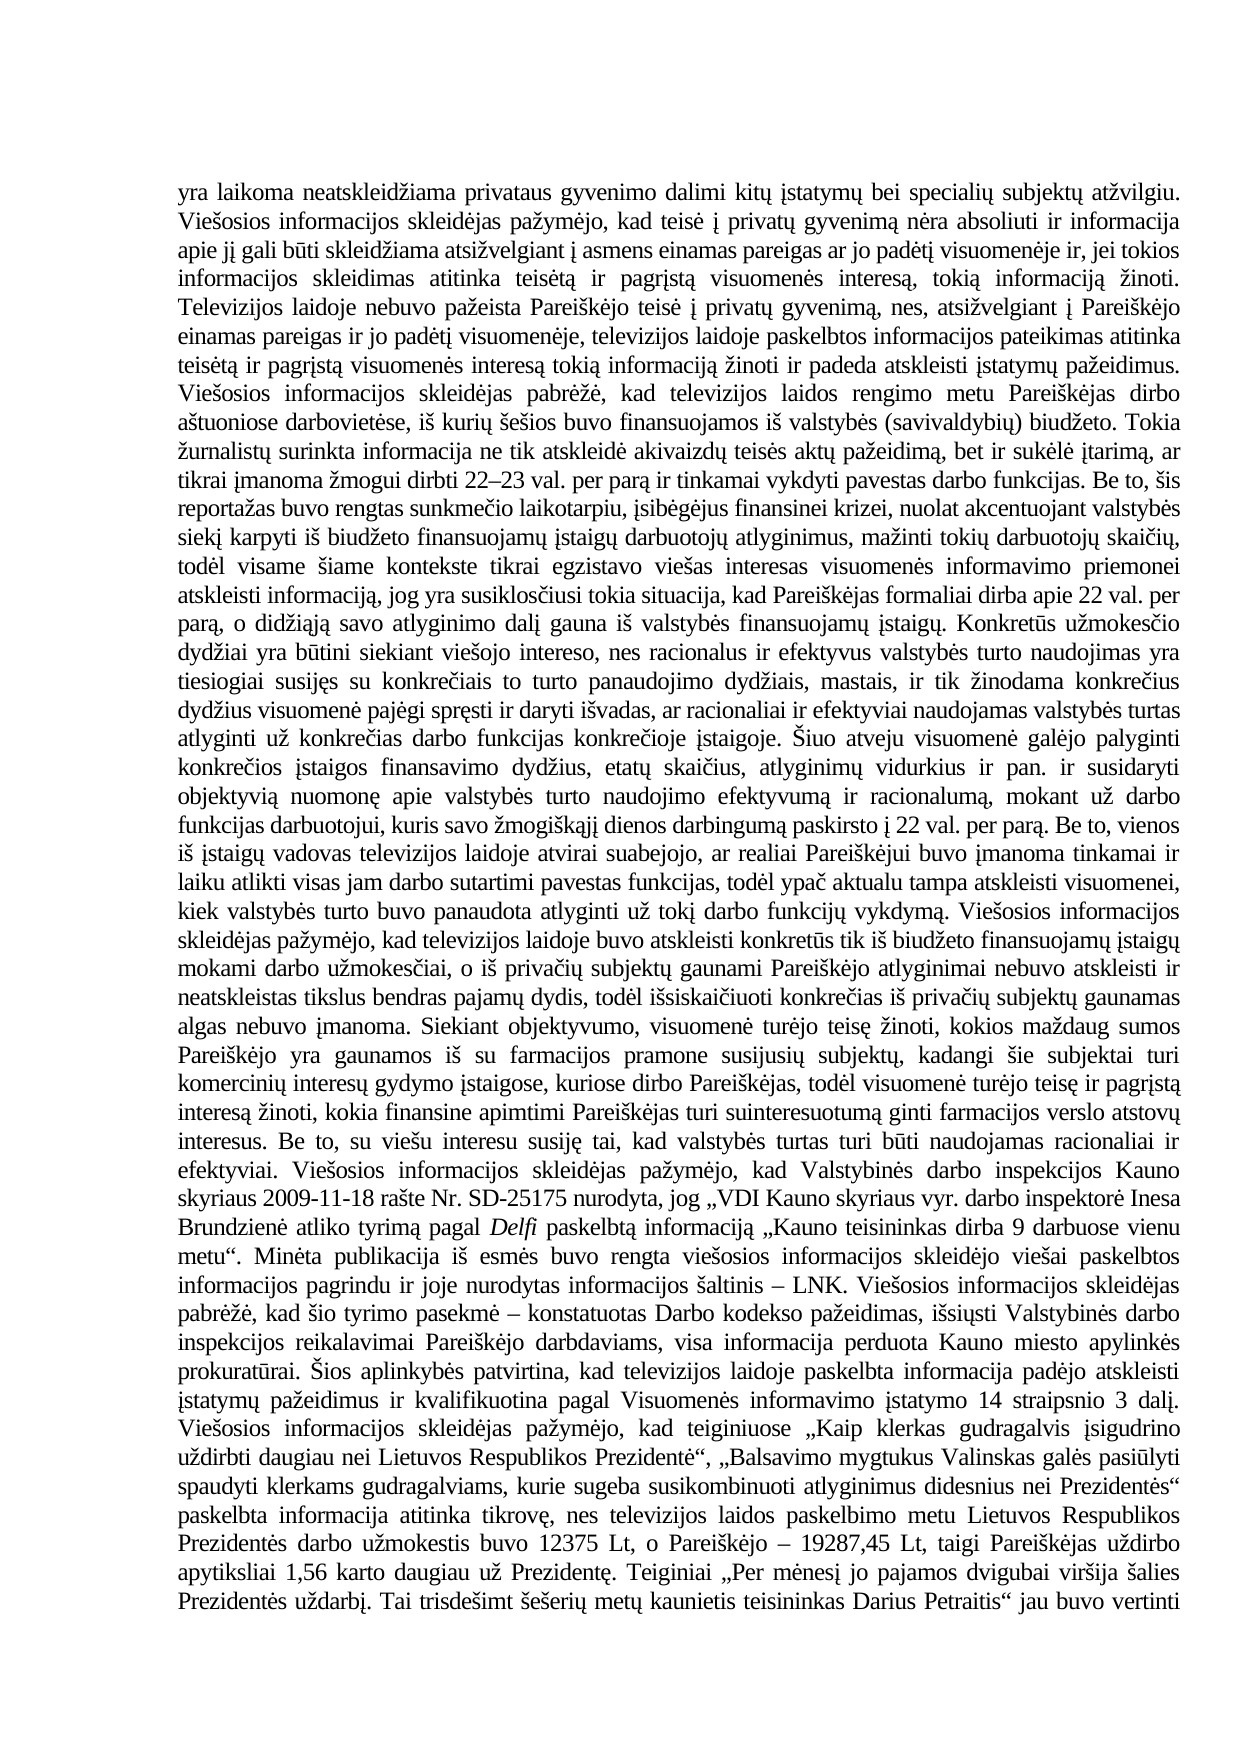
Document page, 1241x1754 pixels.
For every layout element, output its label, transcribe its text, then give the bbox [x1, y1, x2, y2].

text yra laikoma neatskleidžiama privataus gyvenimo dalimi kitų įstatymų bei specialių subjektų atžvilgiu. Viešosios informacijos skleidėjas pažymėjo, kad teisė į privatų gyvenimą nėra absoliuti ir informacija apie jį gali būti skleidžiama atsižvelgiant į asmens einamas pareigas ar jo padėtį visuomenėje ir, jei tokios informacijos skleidimas atitinka teisėtą ir pagrįstą visuomenės interesą, tokią informaciją žinoti. Televizijos laidoje nebuvo pažeista Pareiškėjo teisė į privatų gyvenimą, nes, atsižvelgiant į Pareiškėjo einamas pareigas ir jo padėtį visuomenėje, televizijos laidoje paskelbtos informacijos pateikimas atitinka teisėtą ir pagrįstą visuomenės interesą tokią informaciją žinoti ir padeda atskleisti įstatymų pažeidimus. Viešosios informacijos skleidėjas pabrėžė, kad televizijos laidos rengimo metu Pareiškėjas dirbo aštuoniose darbovietėse, iš kurių šešios buvo finansuojamos iš valstybės (savivaldybių) biudžeto. Tokia žurnalistų surinkta informacija ne tik atskleidė akivaizdų teisės aktų pažeidimą, bet ir sukėlė įtarimą, ar tikrai įmanoma žmogui dirbti 22–23 val. per parą ir tinkamai vykdyti pavestas darbo funkcijas. Be to, šis reportažas buvo rengtas sunkmečio laikotarpiu, įsibėgėjus finansinei krizei, nuolat akcentuojant valstybės siekį karpyti iš biudžeto finansuojamų įstaigų darbuotojų atlyginimus, mažinti tokių darbuotojų skaičių, todėl visame šiame kontekste tikrai egzistavo viešas interesas visuomenės informavimo priemonei atskleisti informaciją, jog yra susiklosčiusi tokia situacija, kad Pareiškėjas formaliai dirba apie 22 val. per parą, o didžiąją savo atlyginimo dalį gauna iš valstybės finansuojamų įstaigų. Konkretūs užmokesčio dydžiai yra būtini siekiant viešojo intereso, nes racionalus ir efektyvus valstybės turto naudojimas yra tiesiogiai susijęs su konkrečiais to turto panaudojimo dydžiais, mastais, ir tik žinodama konkrečius dydžius visuomenė pajėgi spręsti ir daryti išvadas, ar racionaliai ir efektyviai naudojamas valstybės turtas atlyginti už konkrečias darbo funkcijas konkrečioje įstaigoje. Šiuo atveju visuomenė galėjo palyginti konkrečios įstaigos finansavimo dydžius, etatų skaičius, atlyginimų vidurkius ir pan. ir susidaryti objektyvią nuomonę apie valstybės turto naudojimo efektyvumą ir racionalumą, mokant už darbo funkcijas darbuotojui, kuris savo žmogiškąjį dienos darbingumą paskirsto į 22 val. per parą. Be to, vienos iš įstaigų vadovas televizijos laidoje atvirai suabejojo, ar realiai Pareiškėjui buvo įmanoma tinkamai ir laiku atlikti visas jam darbo sutartimi pavestas funkcijas, todėl ypač aktualu tampa atskleisti visuomenei, kiek valstybės turto buvo panaudota atlyginti už tokį darbo funkcijų vykdymą. Viešosios informacijos skleidėjas pažymėjo, kad televizijos laidoje buvo atskleisti konkretūs tik iš biudžeto finansuojamų įstaigų mokami darbo užmokesčiai, o iš privačių subjektų gaunami Pareiškėjo atlyginimai nebuvo atskleisti ir neatskleistas tikslus bendras pajamų dydis, todėl išsiskaičiuoti konkrečias iš privačių subjektų gaunamas algas nebuvo įmanoma. Siekiant objektyvumo, visuomenė turėjo teisę žinoti, kokios maždaug sumos Pareiškėjo yra gaunamos iš su farmacijos pramone susijusių subjektų, kadangi šie subjektai turi komercinių interesų gydymo įstaigose, kuriose dirbo Pareiškėjas, todėl visuomenė turėjo teisę ir pagrįstą interesą žinoti, kokia finansine apimtimi Pareiškėjas turi suinteresuotumą ginti farmacijos verslo atstovų interesus. Be to, su viešu interesu susiję tai, kad valstybės turtas turi būti naudojamas racionaliai ir efektyviai. Viešosios informacijos skleidėjas pažymėjo, kad Valstybinės darbo inspekcijos Kauno skyriaus 2009-11-18 rašte Nr. SD-25175 nurodyta, jog „VDI Kauno skyriaus vyr. darbo inspektorė Inesa Brundzienė atliko tyrimą pagal Delfi paskelbtą informaciją „Kauno teisininkas dirba 9 darbuose vienu metu“. Minėta publikacija iš esmės buvo rengta viešosios informacijos skleidėjo viešai paskelbtos informacijos pagrindu ir joje nurodytas informacijos šaltinis – LNK. Viešosios informacijos skleidėjas pabrėžė, kad šio tyrimo pasekmė – konstatuotas Darbo kodekso pažeidimas, išsiųsti Valstybinės darbo inspekcijos reikalavimai Pareiškėjo darbdaviams, visa informacija perduota Kauno miesto apylinkės prokuratūrai. Šios aplinkybės patvirtina, kad televizijos laidoje paskelbta informacija padėjo atskleisti įstatymų pažeidimus ir kvalifikuotina pagal Visuomenės informavimo įstatymo 14 straipsnio 3 dalį. Viešosios informacijos skleidėjas pažymėjo, kad teiginiuose „Kaip klerkas gudragalvis įsigudrino uždirbti daugiau nei Lietuvos Respublikos Prezidentė“, „Balsavimo mygtukus Valinskas galės pasiūlyti spaudyti klerkams gudragalviams, kurie sugeba susikombinuoti atlyginimus didesnius nei Prezidentės“ paskelbta informacija atitinka tikrovę, nes televizijos laidos paskelbimo metu Lietuvos Respublikos Prezidentės darbo užmokestis buvo 12375 Lt, o Pareiškėjo – 19287,45 Lt, taigi Pareiškėjas uždirbo apytiksliai 1,56 karto daugiau už Prezidentę. Teiginiai „Per mėnesį jo pajamos dvigubai viršija šalies Prezidentės uždarbį. Tai trisdešimt šešerių metų kaunietis teisininkas Darius Petraitis“ jau buvo vertinti [177, 177, 1181, 1615]
